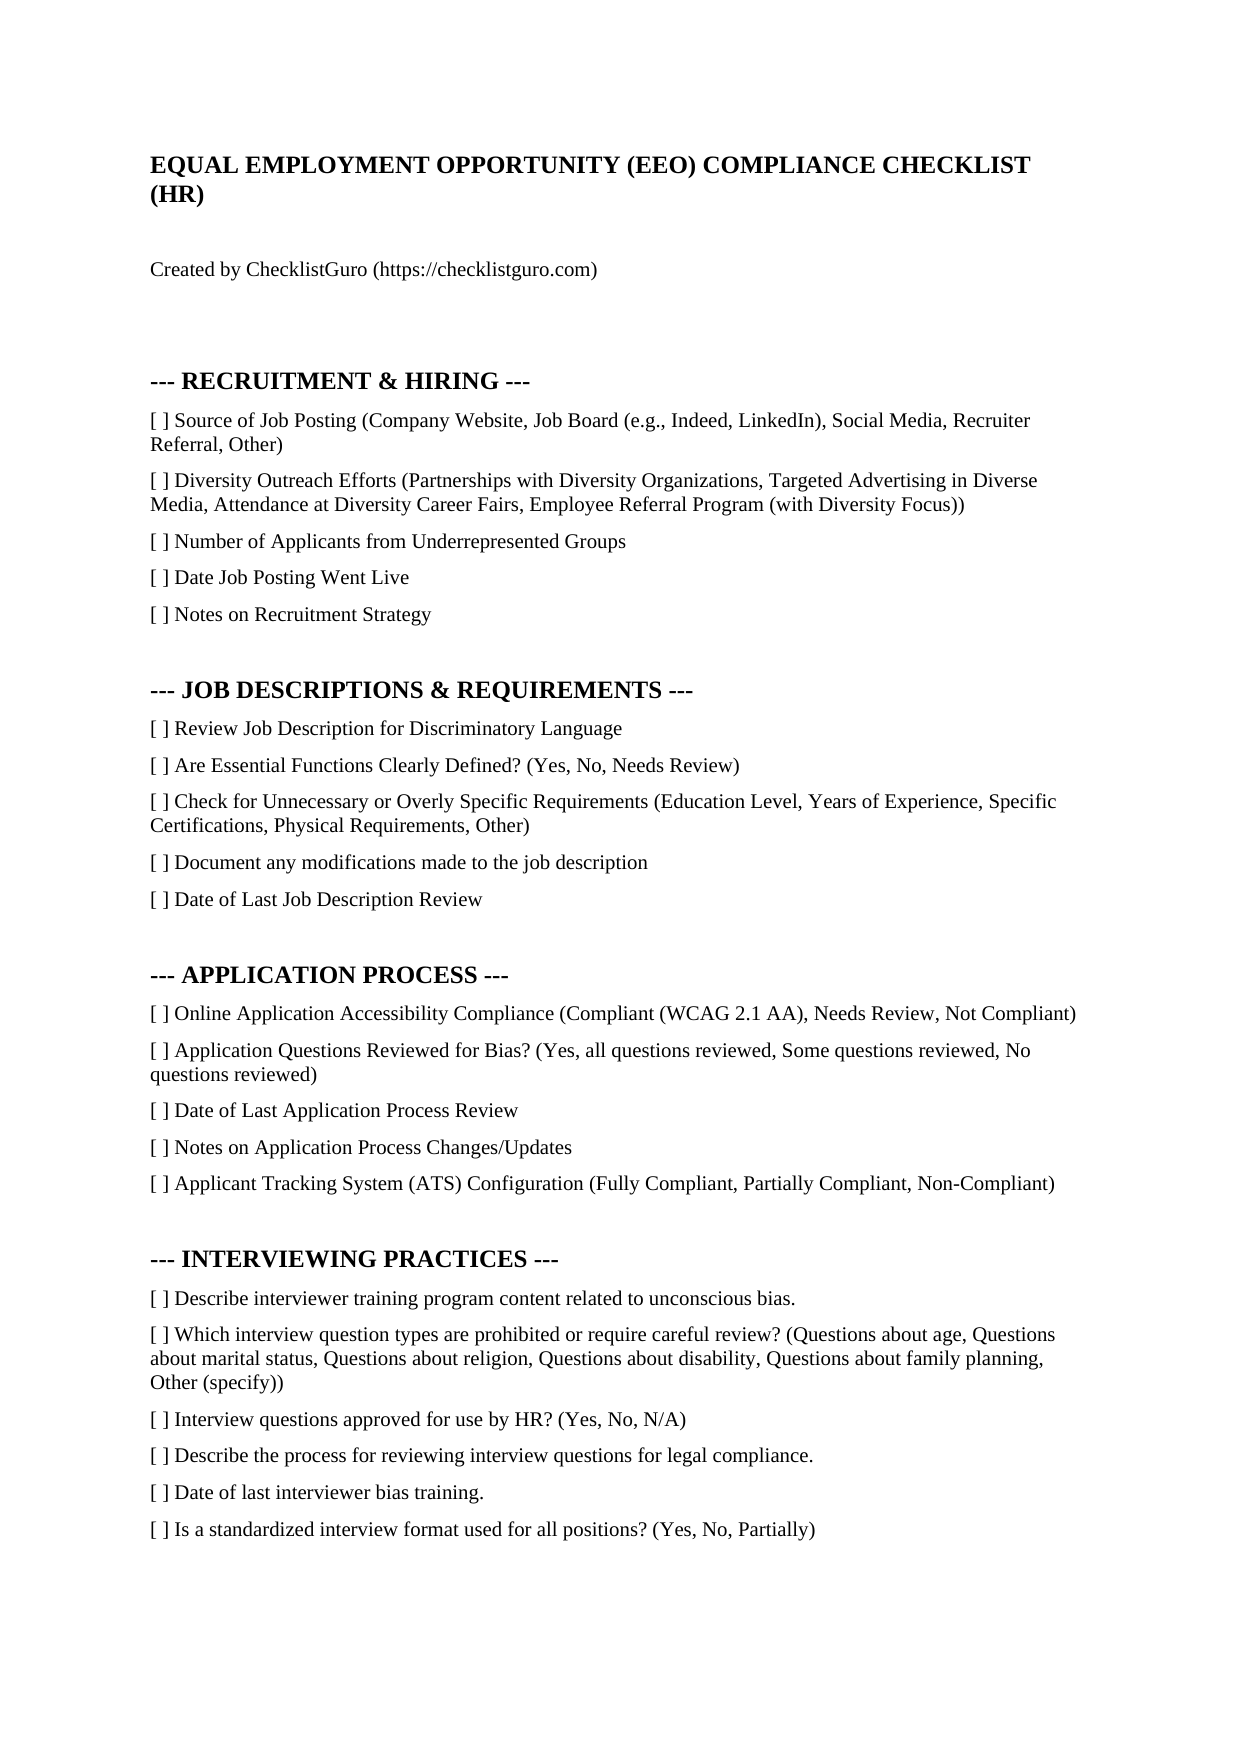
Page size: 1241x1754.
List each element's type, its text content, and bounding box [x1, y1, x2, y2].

text [ ] Date of Last Application Process Review [150, 1098, 1090, 1122]
text [ ] Review Job Description for Discriminatory Language [150, 716, 1090, 740]
text --- INTERVIEWING PRACTICES --- [150, 1244, 1090, 1273]
text [ ] Date of Last Job Description Review [150, 887, 1090, 911]
text [ ] Application Questions Reviewed for Bias? (Yes, all questions reviewed, Some questions reviewed, No questions reviewed) [150, 1037, 1090, 1086]
text [ ] Document any modifications made to the job description [150, 850, 1090, 874]
text [ ] Describe interviewer training program content related to unconscious bias. [150, 1286, 1090, 1310]
text --- RECRUITMENT & HIRING --- [150, 366, 1090, 395]
text [ ] Are Essential Functions Clearly Defined? (Yes, No, Needs Review) [150, 753, 1090, 777]
text [ ] Source of Job Posting (Company Website, Job Board (e.g., Indeed, LinkedIn), Social Media, Recruiter Referral, Other) [150, 407, 1090, 456]
text EQUAL EMPLOYMENT OPPORTUNITY (EEO) COMPLIANCE CHECKLIST (HR) [150, 150, 1090, 207]
text [ ] Interview questions approved for use by HR? (Yes, No, N/A) [150, 1407, 1090, 1431]
text [ ] Describe the process for reviewing interview questions for legal compliance. [150, 1443, 1090, 1467]
text --- JOB DESCRIPTIONS & REQUIREMENTS --- [150, 675, 1090, 704]
text [ ] Online Application Accessibility Compliance (Compliant (WCAG 2.1 AA), Needs Review, Not Compliant) [150, 1001, 1090, 1025]
text --- APPLICATION PROCESS --- [150, 960, 1090, 988]
text [ ] Number of Applicants from Underrepresented Groups [150, 529, 1090, 553]
text [ ] Which interview question types are prohibited or require careful review? (Questions about age, Questions about marital status, Questions about religion, Questions about disability, Questions about family planning, Other (specify)) [150, 1322, 1090, 1394]
text [ ] Diversity Outreach Efforts (Partnerships with Diversity Organizations, Targeted Advertising in Diverse Media, Attendance at Diversity Career Fairs, Employee Referral Program (with Diversity Focus)) [150, 468, 1090, 516]
text [ ] Applicant Tracking System (ATS) Configuration (Fully Compliant, Partially Compliant, Non-Compliant) [150, 1171, 1090, 1195]
text [ ] Date of last interviewer bias training. [150, 1480, 1090, 1504]
text [ ] Notes on Application Process Changes/Updates [150, 1135, 1090, 1159]
text Created by ChecklistGuro (https://checklistguro.com) [150, 257, 1090, 281]
text [ ] Check for Unnecessary or Overly Specific Requirements (Education Level, Years of Experience, Specific Certifications, Physical Requirements, Other) [150, 789, 1090, 837]
text [ ] Is a standardized interview format used for all positions? (Yes, No, Partially) [150, 1517, 1090, 1541]
text [ ] Date Job Posting Went Live [150, 565, 1090, 589]
text [ ] Notes on Recruitment Strategy [150, 602, 1090, 626]
